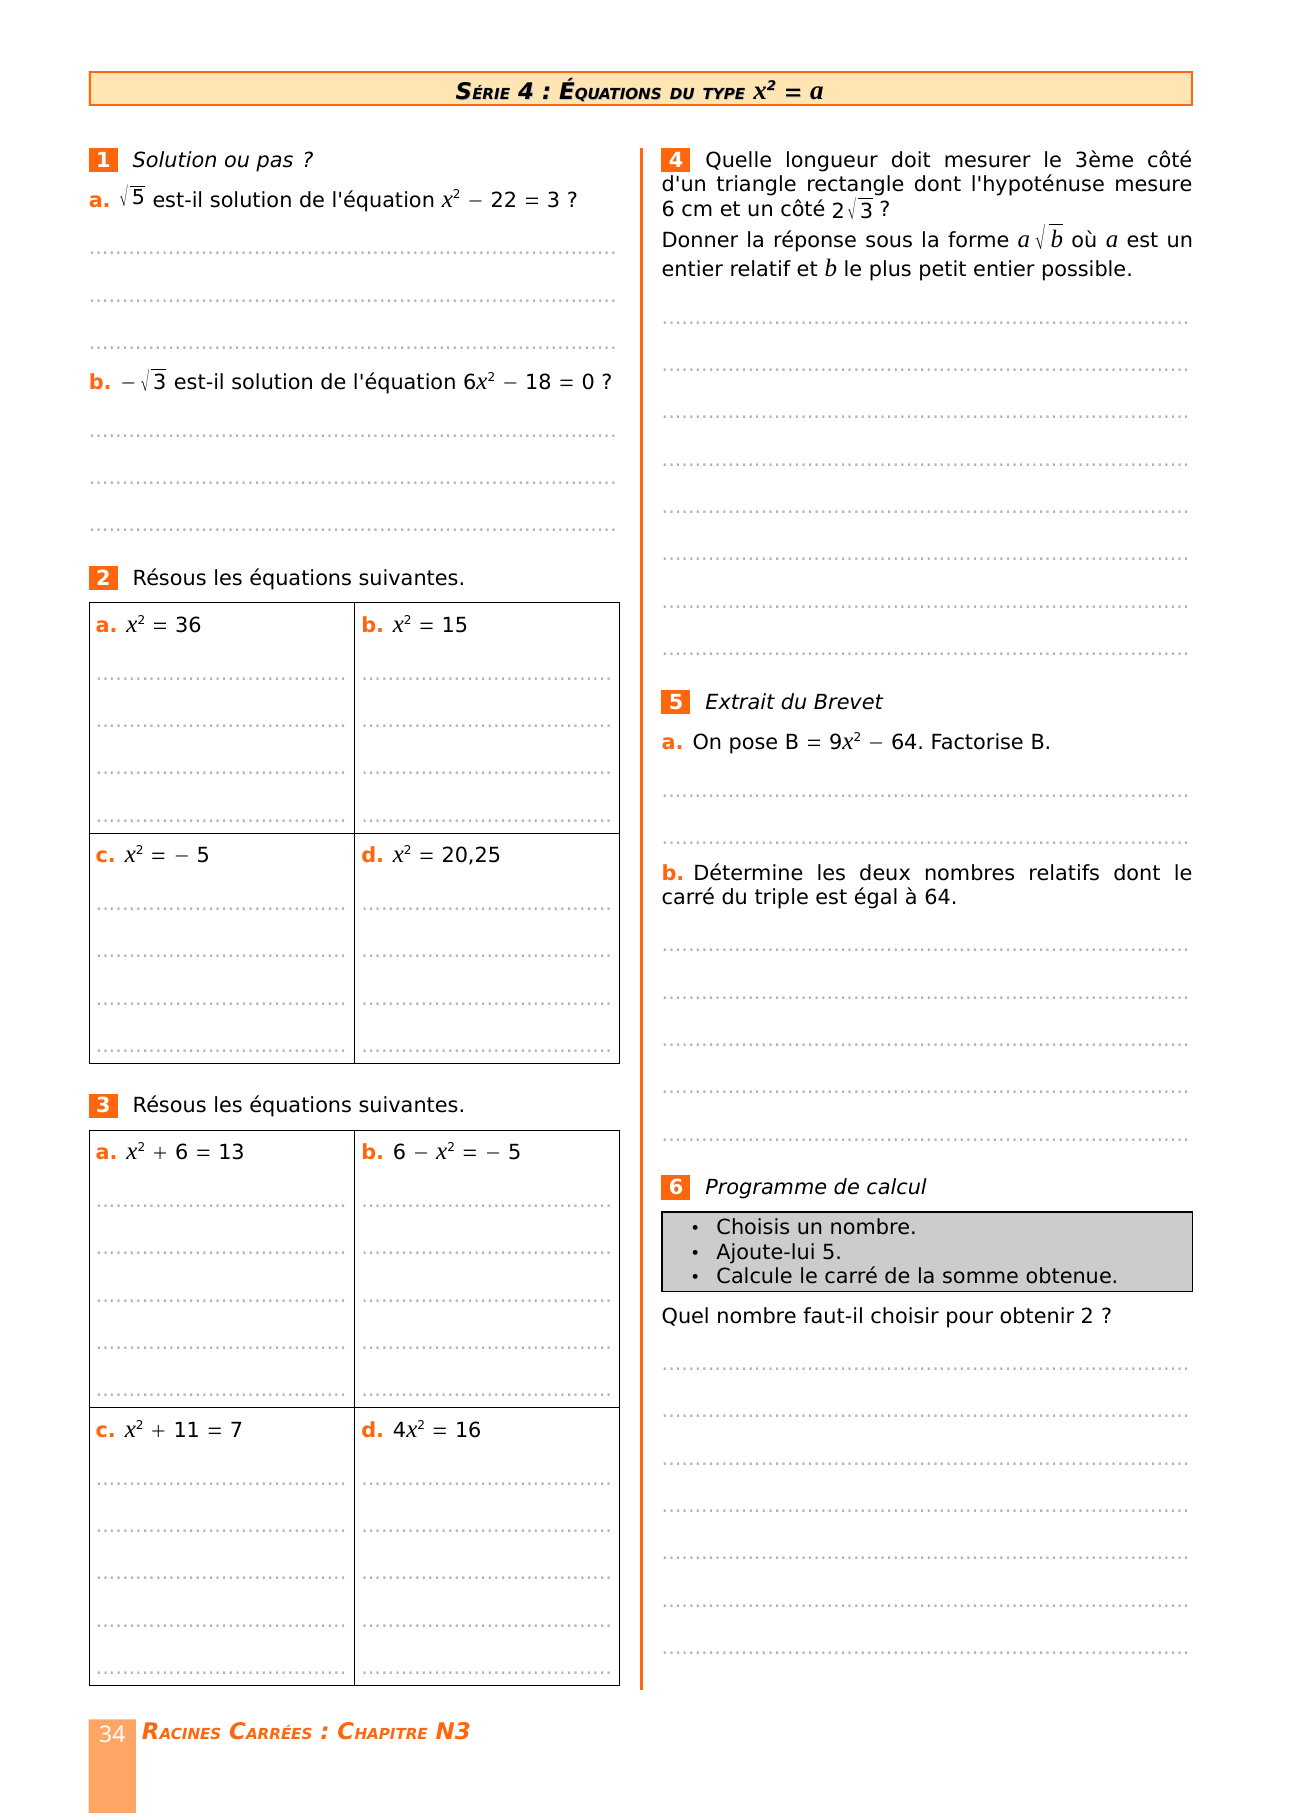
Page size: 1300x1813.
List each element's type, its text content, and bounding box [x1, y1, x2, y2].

list ................................................................................ [88, 395, 620, 442]
list ................................................................................................................................................................................................................................................................................................................................ [661, 1470, 1193, 1659]
list ................................................................................ [661, 1423, 1193, 1470]
text ................................................................................ [88, 212, 620, 260]
list Programme de calcul [690, 1175, 1193, 1200]
table_header x2 = 36 ...................................... .................................................................................................................. [90, 603, 354, 833]
text ................................................................................ [661, 282, 1193, 329]
table_header 6 − x2 = − 5 ...................................... ...................................... .................................................................................................................. [355, 1131, 619, 1407]
text ................................................................................................................................................................ [88, 260, 620, 354]
list Calcule le carré de la somme obtenue. [663, 1260, 1192, 1291]
table_header x2 = 15 ...................................... ............................................................................ ...................................... [355, 603, 619, 833]
list ................................................................................................................................................................ [661, 1051, 1193, 1146]
list Quel nombre faut-il choisir pour obtenir 2 ? [661, 1304, 1193, 1328]
list ................................................................................ [661, 1328, 1193, 1376]
list Résous les équations suivantes. [118, 566, 620, 590]
text ................................................................................ [661, 909, 1193, 957]
list Détermine les deux nombres relatifs dont le carré du triple est égal à 64. [661, 861, 1193, 909]
list ................................................................................................................................................................ [88, 442, 620, 537]
list Quelle longueur doit mesurer le 3ème côté d'un triangle rectangle dont l'hypoténuse mesure 6 cm et un côté? [661, 148, 1193, 222]
table_cell x2 = − 5 ...................................... .................................................................................................................. [90, 834, 354, 1063]
list On pose B = 9x2 − 64. Factorise B. [661, 726, 1193, 754]
list ................................................................................ [661, 1004, 1193, 1051]
list Ajoute-lui 5. [663, 1236, 1192, 1260]
list Résous les équations suivantes. [88, 1093, 620, 1118]
list Solution ou pas ? [118, 148, 620, 172]
list ................................................................................................................................................................................................................................................................................................................................................................................................................ [661, 424, 1193, 660]
list est-il solution de l'équation 6x2 − 18 = 0 ? [88, 366, 620, 395]
list ................................................................................ [661, 1376, 1193, 1423]
list est-il solution de l'équation x2 − 22 = 3 ? [88, 184, 620, 212]
list Donner la réponse sous la forme où a est un entier relatif et b le plus petit entier possible. [661, 222, 1193, 282]
list Choisis un nombre. [663, 1213, 1192, 1236]
table_cell 4x2 = 16 ...................................... ...................................... .................................................................................................................. [355, 1408, 619, 1685]
list ................................................................................ [661, 957, 1193, 1004]
table_cell x2  11 = 7 ...................................... ............................................................................ ............................................................................ [90, 1408, 354, 1685]
list Extrait du Brevet [690, 690, 1193, 714]
list ................................................................................ [661, 802, 1193, 849]
list ................................................................................ [661, 329, 1193, 377]
list ................................................................................ [661, 377, 1193, 424]
table_header x2  6 = 13 ...................................... ...................................... .................................................................................................................. [90, 1131, 354, 1407]
table_cell x2 = 20,25 ...................................... ...................................... ............................................................................ [355, 834, 619, 1063]
text ................................................................................ [661, 754, 1193, 802]
